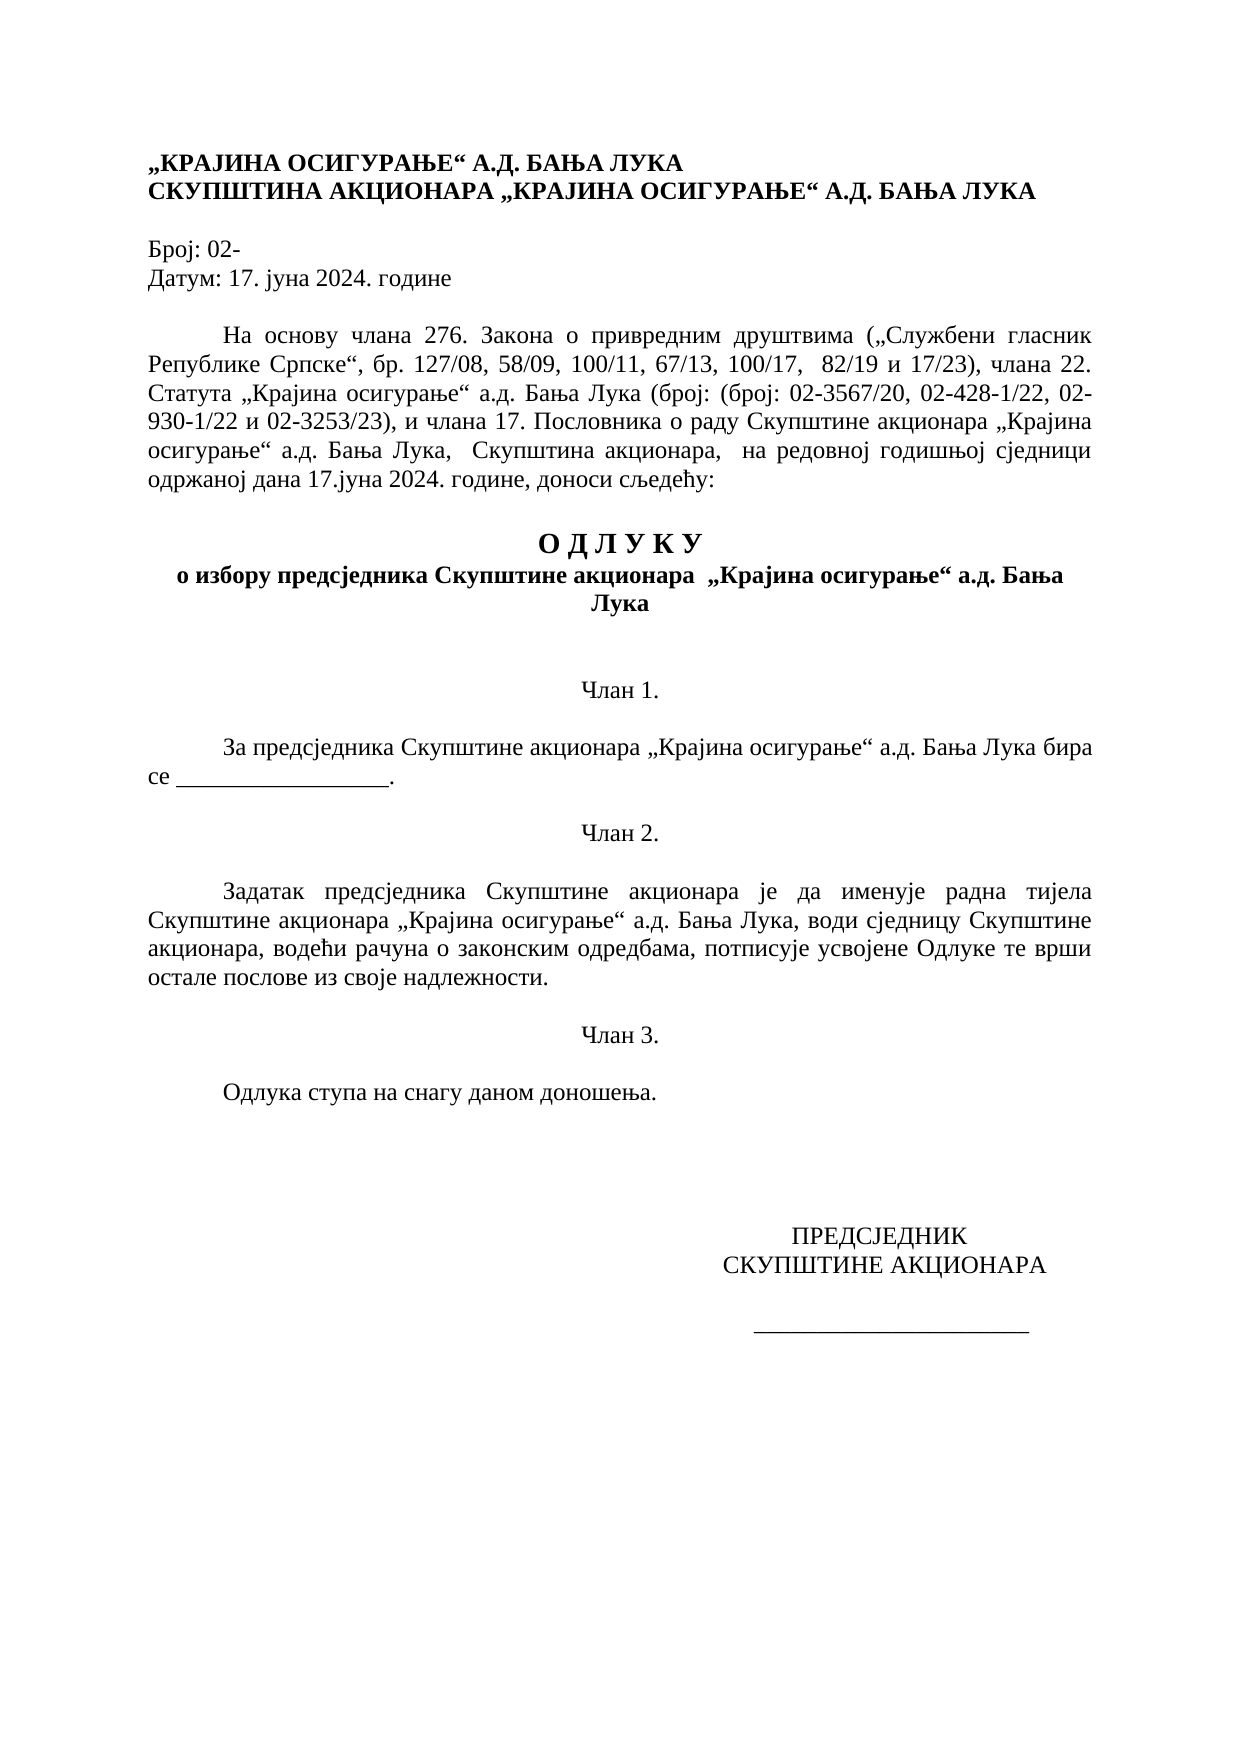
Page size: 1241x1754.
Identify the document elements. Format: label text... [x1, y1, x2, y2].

text За предсједника Скупштине акционара „Крајина осигурање“ а.д. Бања Лука бира се _________________. [148, 732, 1093, 790]
text На основу члана 276. Закона о привредним друштвима („Службени гласник Републике Српске“, бр. 127/08, 58/09, 100/11, 67/13, 100/17, 82/19 и 17/23), члана 22. Статута „Крајина осигурање“ а.д. Бања Лука (број: (број: 02-3567/20, 02-428-1/22, 02-930-1/22 и 02-3253/23), и члана 17. Пословника о раду Скупштине акционара „Крајина осигурање“ а.д. Бања Лука, Скупштина акционара, на редовној годишњој сједници одржаној дана 17.јуна 2024. године, доноси сљедећу: [148, 320, 1093, 493]
text Датум: 17. јуна 2024. године [148, 263, 1093, 291]
text о избору предсједника Скупштине акционара „Крајина осигурање“ а.д. Бања Лука [148, 560, 1093, 617]
text ______________________ [148, 1307, 1093, 1336]
text Члан 2. [148, 818, 1093, 847]
text „КРАЈИНА ОСИГУРАЊЕ“ А.Д. БАЊА ЛУКА [148, 148, 1093, 176]
text Члан 3. [148, 1020, 1093, 1048]
text ПРЕДСЈЕДНИК [148, 1221, 1093, 1250]
text Број: 02- [148, 234, 1093, 263]
text Задатак предсједника Скупштине акционара је да именује радна тијела Скупштине акционара „Крајина осигурање“ а.д. Бања Лука, води сједницу Скупштине акционара, водећи рачуна о законским одредбама, потписује усвојене Одлуке те врши остале послове из своје надлежности. [148, 876, 1093, 991]
text Члан 1. [148, 675, 1093, 703]
text СКУПШТИНЕ АКЦИОНАРА [148, 1250, 1093, 1278]
text СКУПШТИНA АКЦИОНАРА „КРАЈИНА ОСИГУРАЊЕ“ А.Д. БАЊА ЛУКА [148, 176, 1093, 205]
text О Д Л У К У [148, 526, 1093, 560]
text Одлука ступа на снагу даном доношења. [148, 1077, 1093, 1106]
